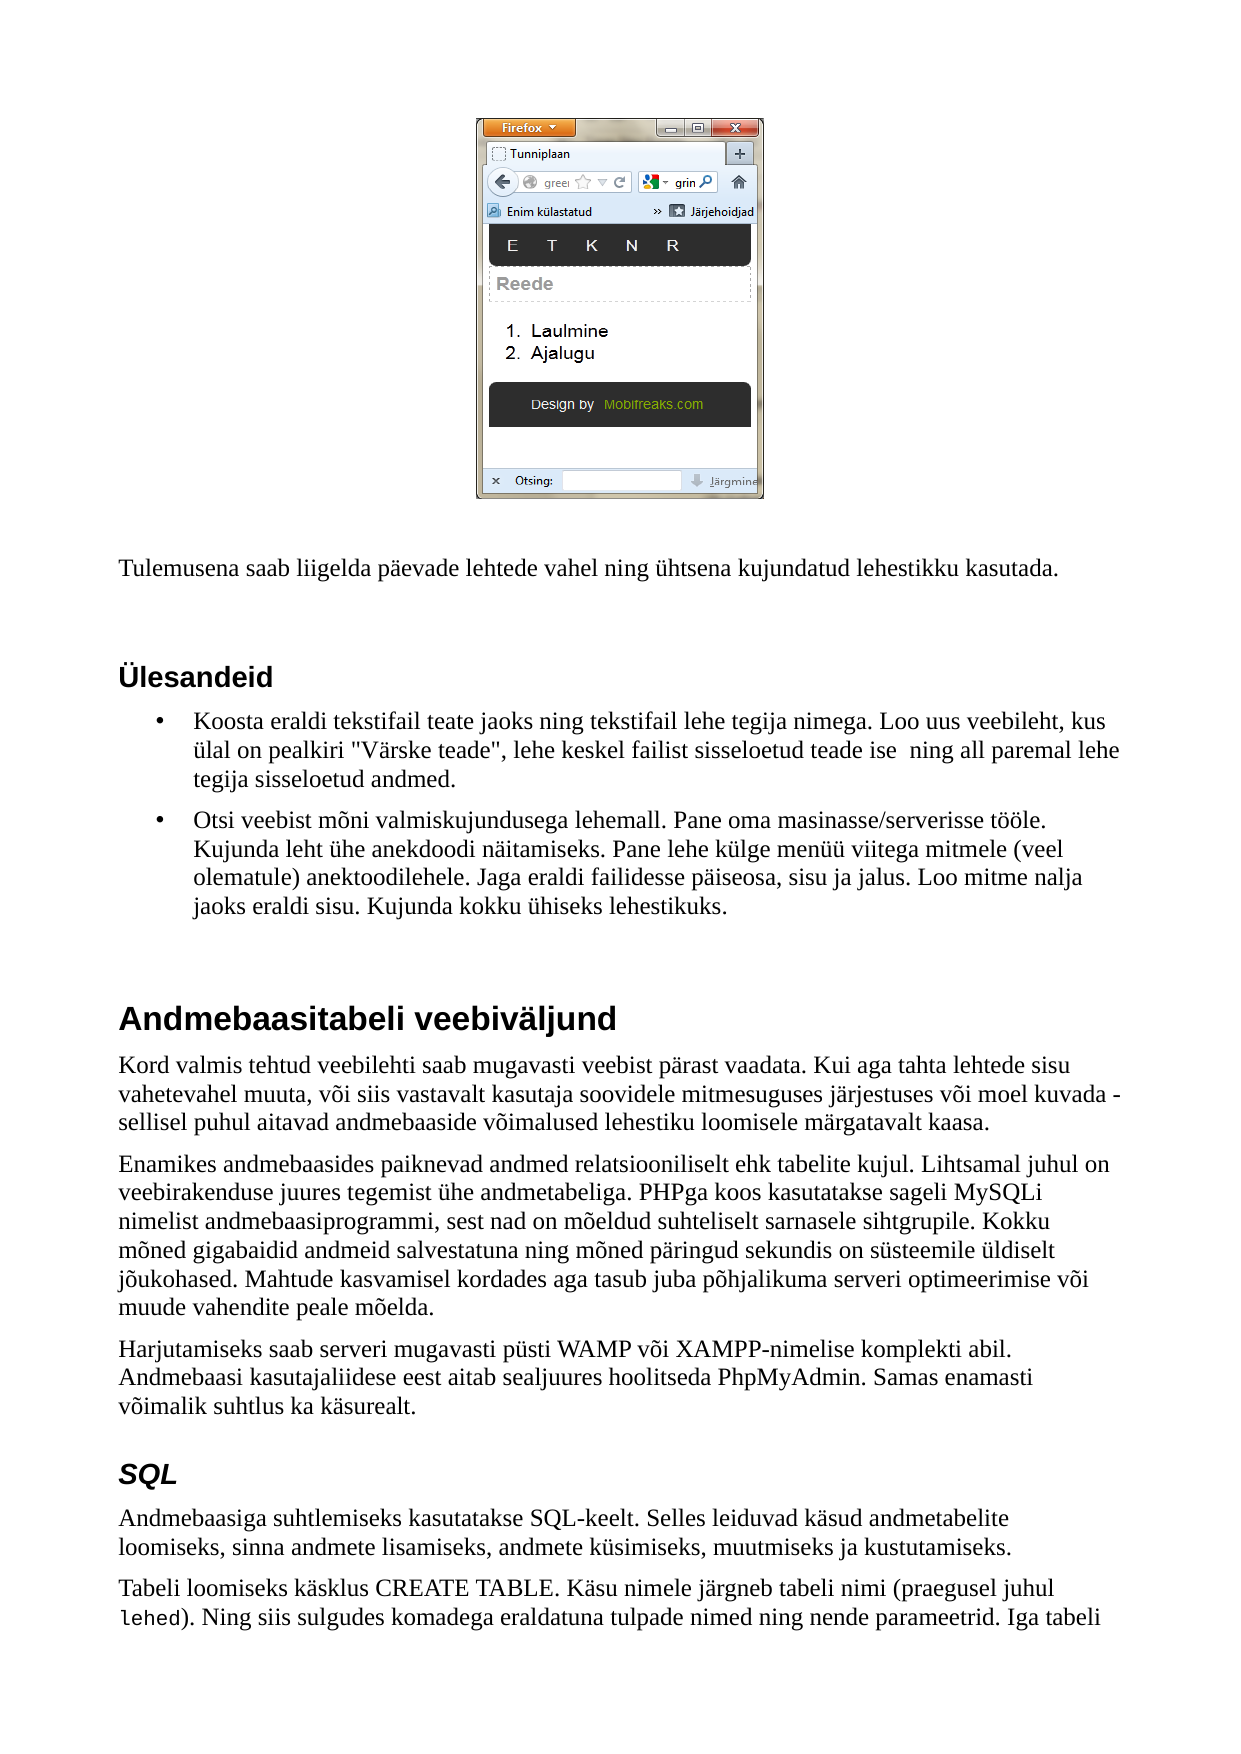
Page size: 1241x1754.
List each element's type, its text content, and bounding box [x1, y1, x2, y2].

text Kord valmis tehtud veebilehti saab mugavasti veebist pärast vaadata. Kui aga tahta lehtede sisu vahetevahel muuta, või siis vastavalt kasutaja soovidele mitmesuguses järjestuses või moel kuvada - sellisel puhul aitavad andmebaaside võimalused lehestiku loomisele märgatavalt kaasa. [118, 1050, 1122, 1136]
text Tabeli loomiseks käsklus CREATE TABLE. Käsu nimele järgneb tabeli nimi (praegusel juhul lehed). Ning siis sulgudes komadega eraldatuna tulpade nimed ning nende parameetrid. Iga tabeli [118, 1573, 1122, 1632]
subtitle SQL [118, 1457, 1122, 1491]
text Enamikes andmebaasides paiknevad andmed relatsiooniliselt ehk tabelite kujul. Lihtsamal juhul on veebirakenduse juures tegemist ühe andmetabeliga. PHPga koos kasutatakse sageli MySQLi nimelist andmebaasiprogrammi, sest nad on mõeldud suhteliselt sarnasele sihtgrupile. Kokku mõned gigabaidid andmeid salvestatuna ning mõned päringud sekundis on süsteemile üldiselt jõukohased. Mahtude kasvamisel kordades aga tasub juba põhjalikuma serveri optimeerimise või muude vahendite peale mõelda. [118, 1149, 1122, 1321]
text Tulemusena saab liigelda päevade lehtede vahel ning ühtsena kujundatud lehestikku kasutada. [118, 553, 1122, 581]
list Otsi veebist mõni valmiskujundusega lehemall. Pane oma masinasse/serverisse tööle. Kujunda leht ühe anekdoodi näitamiseks. Pane lehe külge menüü viitega mitmele (veel olematule) anektoodilehele. Jaga eraldi failidesse päiseosa, sisu ja jalus. Loo mitme nalja jaoks eraldi sisu. Kujunda kokku ühiseks lehestikuks. [156, 805, 1122, 920]
text Andmebaasiga suhtlemiseks kasutatakse SQL-keelt. Selles leiduvad käsud andmetabelite loomiseks, sinna andmete lisamiseks, andmete küsimiseks, muutmiseks ja kustutamiseks. [118, 1503, 1122, 1561]
text Harjutamiseks saab serveri mugavasti püsti WAMP või XAMPP-nimelise komplekti abil. Andmebaasi kasutajaliidese eest aitab sealjuures hoolitseda PhpMyAdmin. Samas enamasti võimalik suhtlus ka käsurealt. [118, 1334, 1122, 1420]
list Koosta eraldi tekstifail teate jaoks ning tekstifail lehe tegija nimega. Loo uus veebileht, kus ülal on pealkiri "Värske teade", lehe keskel failist sisseloetud teade ise ning all paremal lehe tegija sisseloetud andmed. [156, 706, 1122, 792]
subtitle Andmebaasitabeli veebiväljund [118, 999, 1122, 1037]
subtitle Ülesandeid [118, 660, 1122, 694]
picture [476, 118, 764, 499]
